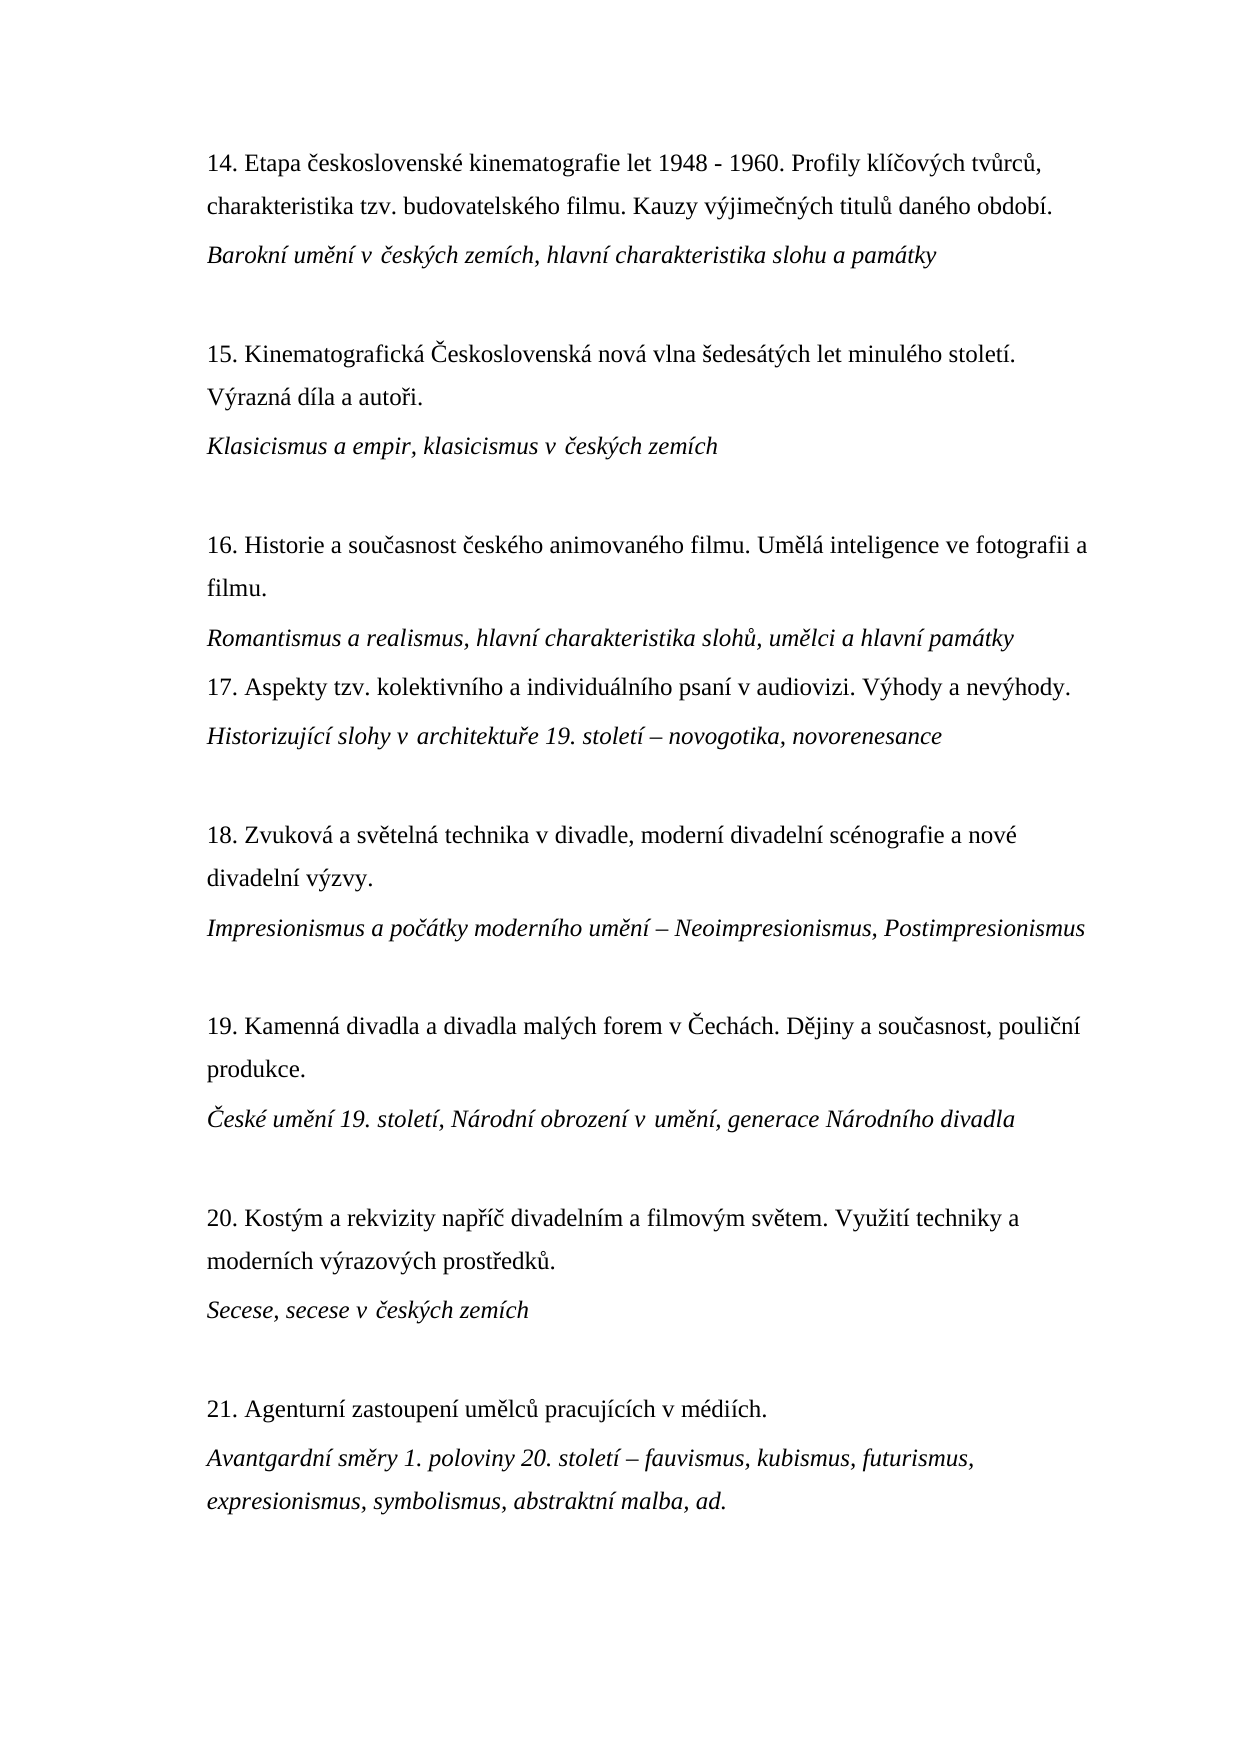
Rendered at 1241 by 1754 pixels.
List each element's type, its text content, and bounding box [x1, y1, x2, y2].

text Barokní umění v českých zemích, hlavní charakteristika slohu a památky [207, 240, 1093, 269]
text 14. Etapa československé kinematografie let 1948 - 1960. Profily klíčových tvůrců, charakteristika tzv. budovatelského filmu. Kauzy výjimečných titulů daného období. [207, 148, 1093, 219]
text Impresionismus a počátky moderního umění – Neoimpresionismus, Postimpresionismus [207, 913, 1093, 941]
text České umění 19. století, Národní obrození v umění, generace Národního divadla [207, 1104, 1093, 1133]
text 16. Historie a současnost českého animovaného filmu. Umělá inteligence ve fotografii a filmu. [207, 530, 1093, 602]
text Romantismus a realismus, hlavní charakteristika slohů, umělci a hlavní památky [207, 623, 1093, 651]
text 15. Kinematografická Československá nová vlna šedesátých let minulého století. Výrazná díla a autoři. [207, 339, 1093, 411]
text 17. Aspekty tzv. kolektivního a individuálního psaní v audiovizi. Výhody a nevýhody. [207, 672, 1093, 701]
text Klasicismus a empir, klasicismus v českých zemích [207, 431, 1093, 460]
text 18. Zvuková a světelná technika v divadle, moderní divadelní scénografie a nové divadelní výzvy. [207, 820, 1093, 892]
text 19. Kamenná divadla a divadla malých forem v Čechách. Dějiny a současnost, pouliční produkce. [207, 1011, 1093, 1083]
text Avantgardní směry 1. poloviny 20. století – fauvismus, kubismus, futurismus, expresionismus, symbolismus, abstraktní malba, ad. [207, 1443, 1093, 1515]
text 21. Agenturní zastoupení umělců pracujících v médiích. [207, 1394, 1093, 1423]
text Secese, secese v českých zemích [207, 1295, 1093, 1324]
text 20. Kostým a rekvizity napříč divadelním a filmovým světem. Využití techniky a moderních výrazových prostředků. [207, 1203, 1093, 1274]
text Historizující slohy v architektuře 19. století – novogotika, novorenesance [207, 721, 1093, 750]
